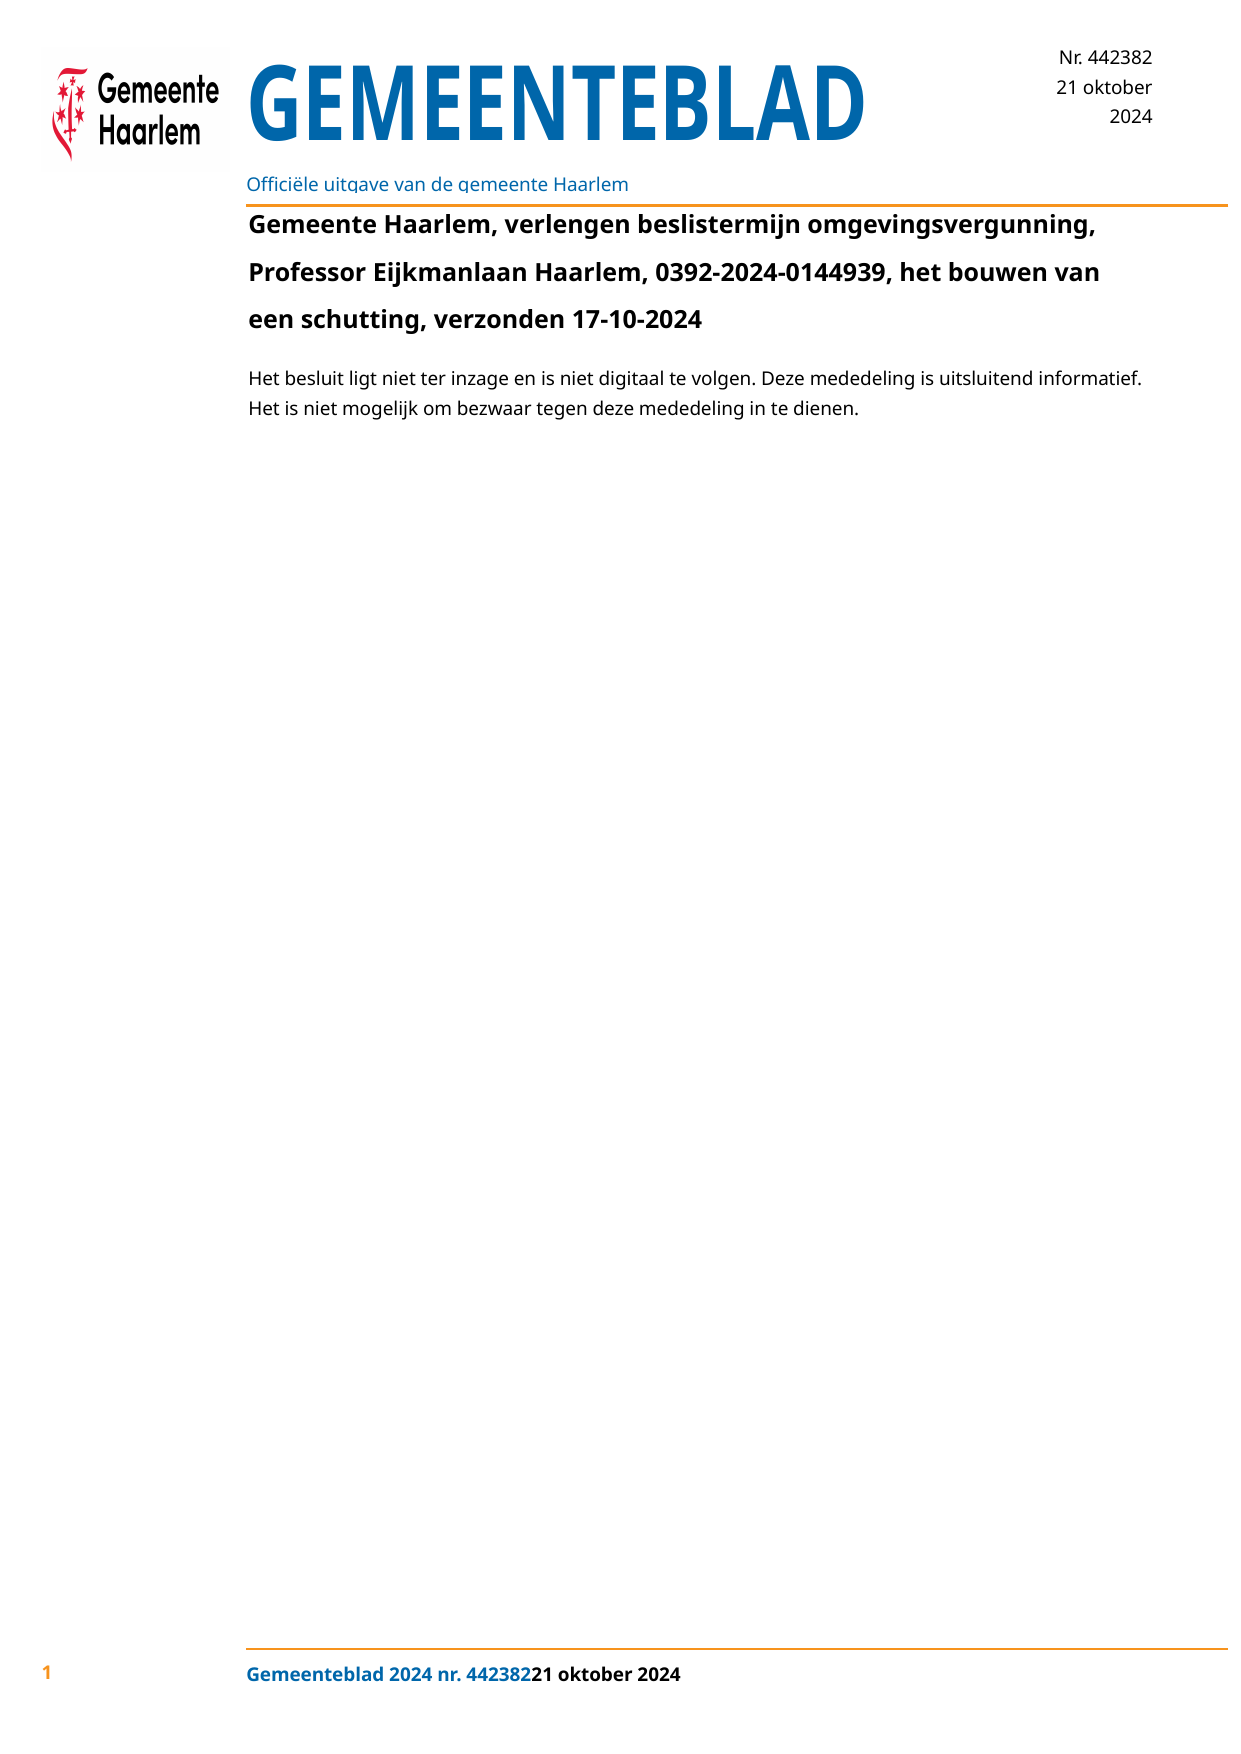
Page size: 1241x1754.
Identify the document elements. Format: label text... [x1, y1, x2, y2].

text Het besluit ligt niet ter inzage en is niet digitaal te volgen. Deze mededeling is uitsluitend informatief. Het is niet mogelijk om bezwaar tegen deze mededeling in te dienen. [248, 366, 1152, 421]
text Gemeente Haarlem, verlengen beslistermijn omgevingsvergunning, Professor Eijkmanlaan Haarlem, 0392-2024-0144939, het bouwen van een schutting, verzonden 17-10-2024 [248, 207, 1152, 336]
picture [41, 47, 231, 172]
